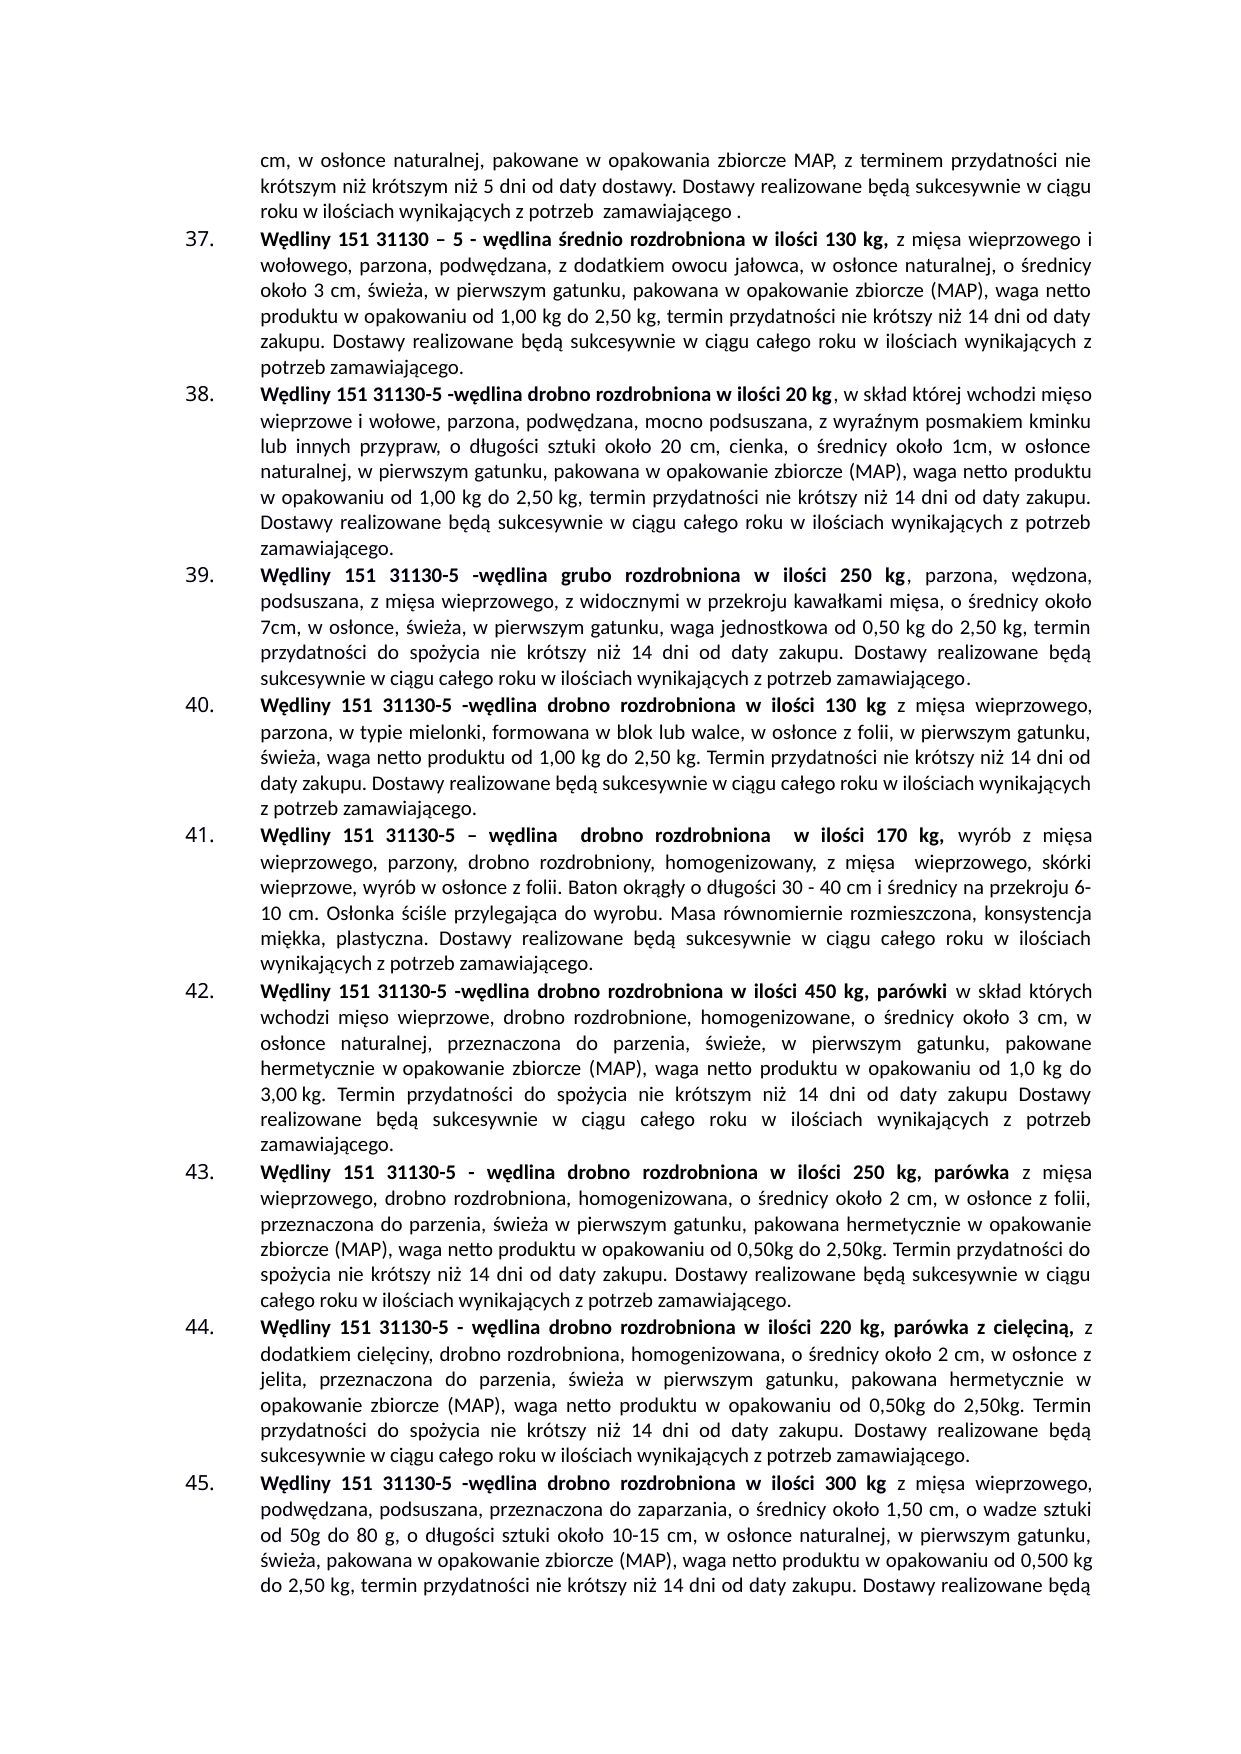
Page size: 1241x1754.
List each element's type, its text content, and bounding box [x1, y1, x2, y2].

list Wędliny 151 31130-5 -wędlina drobno rozdrobniona w ilości 130 kg z mięsa wieprzowego, parzona, w typie mielonki, formowana w blok lub walce, w osłonce z folii, w pierwszym gatunku, świeża, waga netto produktu od 1,00 kg do 2,50 kg. Termin przydatności nie krótszy niż 14 dni od daty zakupu. Dostawy realizowane będą sukcesywnie w ciągu całego roku w ilościach wynikających z potrzeb zamawiającego. [185, 690, 1093, 821]
list cm, w osłonce naturalnej, pakowane w opakowania zbiorcze MAP, z terminem przydatności nie krótszym niż krótszym niż 5 dni od daty dostawy. Dostawy realizowane będą sukcesywnie w ciągu roku w ilościach wynikających z potrzeb zamawiającego . [185, 148, 1093, 224]
list Wędliny 151 31130-5 -wędlina grubo rozdrobniona w ilości 250 kg, parzona, wędzona, podsuszana, z mięsa wieprzowego, z widocznymi w przekroju kawałkami mięsa, o średnicy około 7cm, w osłonce, świeża, w pierwszym gatunku, waga jednostkowa od 0,50 kg do 2,50 kg, termin przydatności do spożycia nie krótszy niż 14 dni od daty zakupu. Dostawy realizowane będą sukcesywnie w ciągu całego roku w ilościach wynikających z potrzeb zamawiającego. [185, 560, 1093, 690]
list Wędliny 151 31130-5 – wędlina drobno rozdrobniona w ilości 170 kg, wyrób z mięsa wieprzowego, parzony, drobno rozdrobniony, homogenizowany, z mięsa wieprzowego, skórki wieprzowe, wyrób w osłonce z folii. Baton okrągły o długości 30 - 40 cm i średnicy na przekroju 6-10 cm. Osłonka ściśle przylegająca do wyrobu. Masa równomiernie rozmieszczona, konsystencja miękka, plastyczna. Dostawy realizowane będą sukcesywnie w ciągu całego roku w ilościach wynikających z potrzeb zamawiającego. [185, 821, 1093, 976]
list Wędliny 151 31130-5 -wędlina drobno rozdrobniona w ilości 20 kg, w skład której wchodzi mięso wieprzowe i wołowe, parzona, podwędzana, mocno podsuszana, z wyraźnym posmakiem kminku lub innych przypraw, o długości sztuki około 20 cm, cienka, o średnicy około 1cm, w osłonce naturalnej, w pierwszym gatunku, pakowana w opakowanie zbiorcze (MAP), waga netto produktu w opakowaniu od 1,00 kg do 2,50 kg, termin przydatności nie krótszy niż 14 dni od daty zakupu. Dostawy realizowane będą sukcesywnie w ciągu całego roku w ilościach wynikających z potrzeb zamawiającego. [185, 379, 1093, 560]
list Wędliny 151 31130-5 -wędlina drobno rozdrobniona w ilości 450 kg, parówki w skład których wchodzi mięso wieprzowe, drobno rozdrobnione, homogenizowane, o średnicy około 3 cm, w osłonce naturalnej, przeznaczona do parzenia, świeże, w pierwszym gatunku, pakowane hermetycznie w opakowanie zbiorcze (MAP), waga netto produktu w opakowaniu od 1,0 kg do 3,00 kg. Termin przydatności do spożycia nie krótszym niż 14 dni od daty zakupu Dostawy realizowane będą sukcesywnie w ciągu całego roku w ilościach wynikających z potrzeb zamawiającego. [185, 976, 1093, 1157]
list Wędliny 151 31130-5 - wędlina drobno rozdrobniona w ilości 250 kg, parówka z mięsa wieprzowego, drobno rozdrobniona, homogenizowana, o średnicy około 2 cm, w osłonce z folii, przeznaczona do parzenia, świeża w pierwszym gatunku, pakowana hermetycznie w opakowanie zbiorcze (MAP), waga netto produktu w opakowaniu od 0,50kg do 2,50kg. Termin przydatności do spożycia nie krótszy niż 14 dni od daty zakupu. Dostawy realizowane będą sukcesywnie w ciągu całego roku w ilościach wynikających z potrzeb zamawiającego. [185, 1157, 1093, 1312]
list Wędliny 151 31130 – 5 - wędlina średnio rozdrobniona w ilości 130 kg, z mięsa wieprzowego i wołowego, parzona, podwędzana, z dodatkiem owocu jałowca, w osłonce naturalnej, o średnicy około 3 cm, świeża, w pierwszym gatunku, pakowana w opakowanie zbiorcze (MAP), waga netto produktu w opakowaniu od 1,00 kg do 2,50 kg, termin przydatności nie krótszy niż 14 dni od daty zakupu. Dostawy realizowane będą sukcesywnie w ciągu całego roku w ilościach wynikających z potrzeb zamawiającego. [185, 224, 1093, 379]
list Wędliny 151 31130-5 - wędlina drobno rozdrobniona w ilości 220 kg, parówka z cielęciną, z dodatkiem cielęciny, drobno rozdrobniona, homogenizowana, o średnicy około 2 cm, w osłonce z jelita, przeznaczona do parzenia, świeża w pierwszym gatunku, pakowana hermetycznie w opakowanie zbiorcze (MAP), waga netto produktu w opakowaniu od 0,50kg do 2,50kg. Termin przydatności do spożycia nie krótszy niż 14 dni od daty zakupu. Dostawy realizowane będą sukcesywnie w ciągu całego roku w ilościach wynikających z potrzeb zamawiającego. [185, 1312, 1093, 1468]
list Wędliny 151 31130-5 -wędlina drobno rozdrobniona w ilości 300 kg z mięsa wieprzowego, podwędzana, podsuszana, przeznaczona do zaparzania, o średnicy około 1,50 cm, o wadze sztuki od 50g do 80 g, o długości sztuki około 10-15 cm, w osłonce naturalnej, w pierwszym gatunku, świeża, pakowana w opakowanie zbiorcze (MAP), waga netto produktu w opakowaniu od 0,500 kg do 2,50 kg, termin przydatności nie krótszy niż 14 dni od daty zakupu. Dostawy realizowane będą [185, 1468, 1093, 1598]
